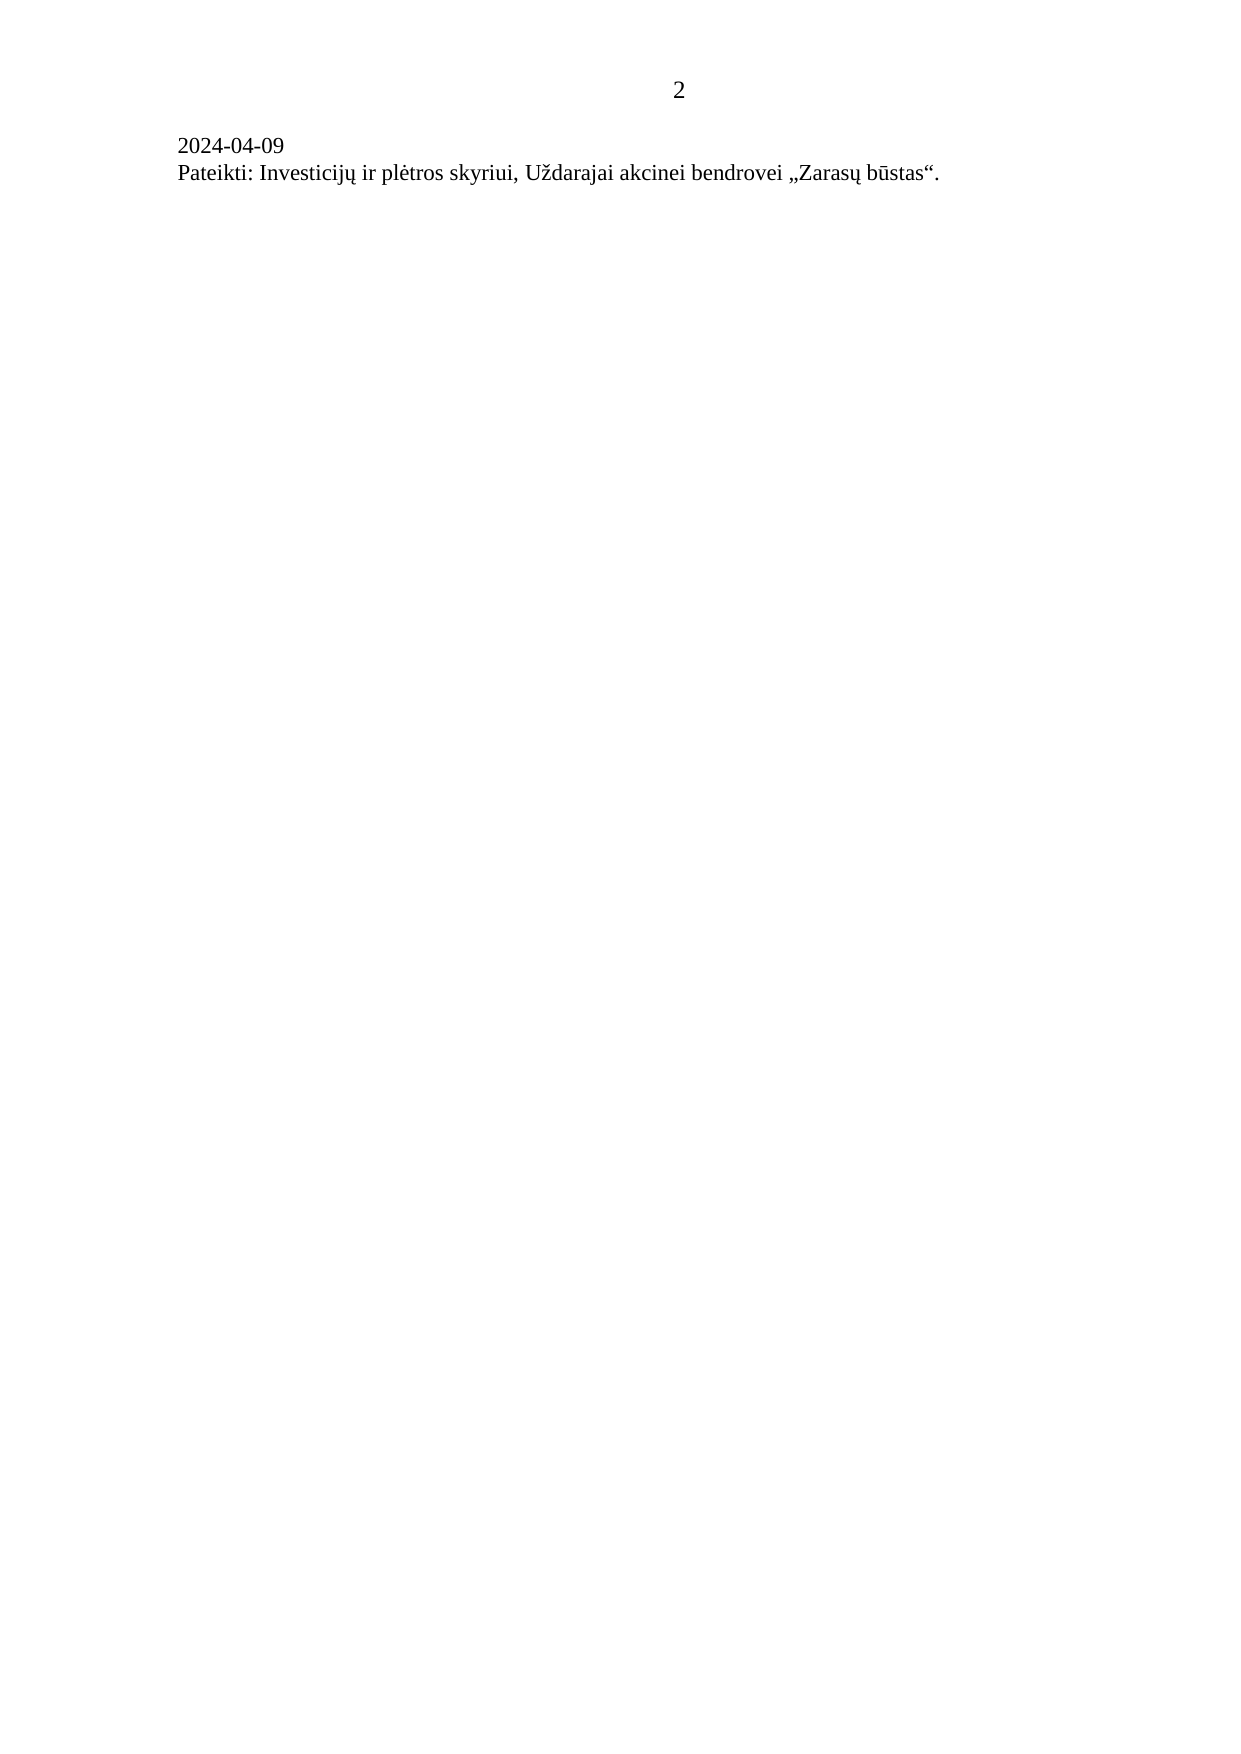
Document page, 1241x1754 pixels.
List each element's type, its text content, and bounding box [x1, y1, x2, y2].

text 2024-04-09 [177, 132, 1181, 159]
text Pateikti: Investicijų ir plėtros skyriui, Uždarajai akcinei bendrovei „Zarasų būstas“. [177, 159, 1181, 185]
